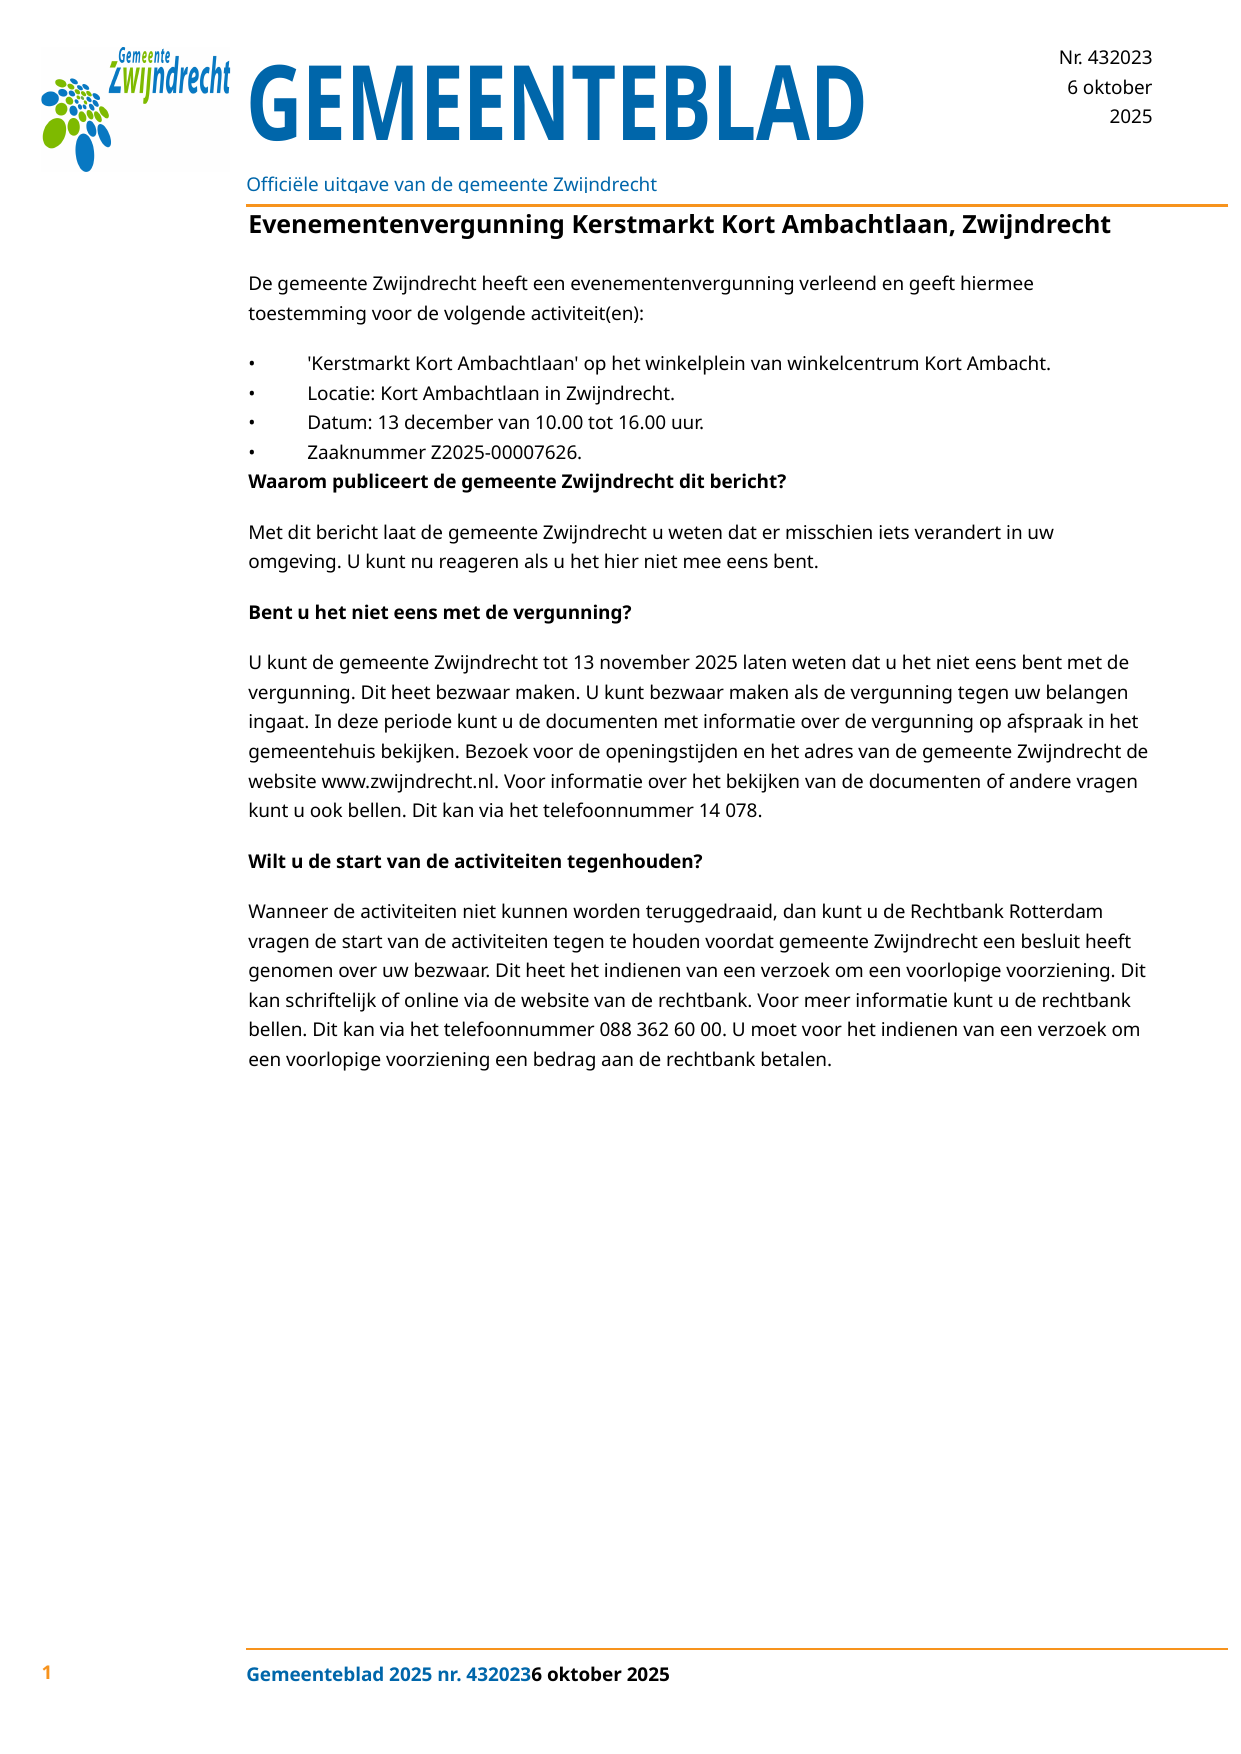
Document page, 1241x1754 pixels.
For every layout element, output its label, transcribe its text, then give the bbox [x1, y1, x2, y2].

text U kunt de gemeente Zwijndrecht tot 13 november 2025 laten weten dat u het niet eens bent met de vergunning. Dit heet bezwaar maken. U kunt bezwaar maken als de vergunning tegen uw belangen ingaat. In deze periode kunt u de documenten met informatie over de vergunning op afspraak in het gemeentehuis bekijken. Bezoek voor de openingstijden en het adres van de gemeente Zwijndrecht de website www.zwijndrecht.nl. Voor informatie over het bekijken van de documenten of andere vragen kunt u ook bellen. Dit kan via het telefoonnummer 14 078. [248, 649, 1152, 823]
text Met dit bericht laat de gemeente Zwijndrecht u weten dat er misschien iets verandert in uw omgeving. U kunt nu reageren als u het hier niet mee eens bent. [248, 519, 1152, 574]
text Wilt u de start van de activiteiten tegenhouden? [248, 848, 1152, 873]
list Zaaknummer Z2025-00007626. [248, 439, 1152, 465]
picture [41, 47, 231, 172]
list 'Kerstmarkt Kort Ambachtlaan' op het winkelplein van winkelcentrum Kort Ambacht. [248, 350, 1152, 376]
text Bent u het niet eens met de vergunning? [248, 599, 1152, 625]
list Datum: 13 december van 10.00 tot 16.00 uur. [248, 409, 1152, 435]
list Locatie: Kort Ambachtlaan in Zwijndrecht. [248, 380, 1152, 406]
text Wanneer de activiteiten niet kunnen worden teruggedraaid, dan kunt u de Rechtbank Rotterdam vragen de start van de activiteiten tegen te houden voordat gemeente Zwijndrecht een besluit heeft genomen over uw bezwaar. Dit heet het indienen van een verzoek om een voorlopige voorziening. Dit kan schriftelijk of online via de website van de rechtbank. Voor meer informatie kunt u de rechtbank bellen. Dit kan via het telefoonnummer 088 362 60 00. U moet voor het indienen van een verzoek om een voorlopige voorziening een bedrag aan de rechtbank betalen. [248, 898, 1152, 1072]
text De gemeente Zwijndrecht heeft een evenementenvergunning verleend en geeft hiermee toestemming voor de volgende activiteit(en): [248, 270, 1152, 326]
text Waarom publiceert de gemeente Zwijndrecht dit bericht? [248, 469, 1152, 494]
text Evenementenvergunning Kerstmarkt Kort Ambachtlaan, Zwijndrecht [248, 207, 1152, 241]
